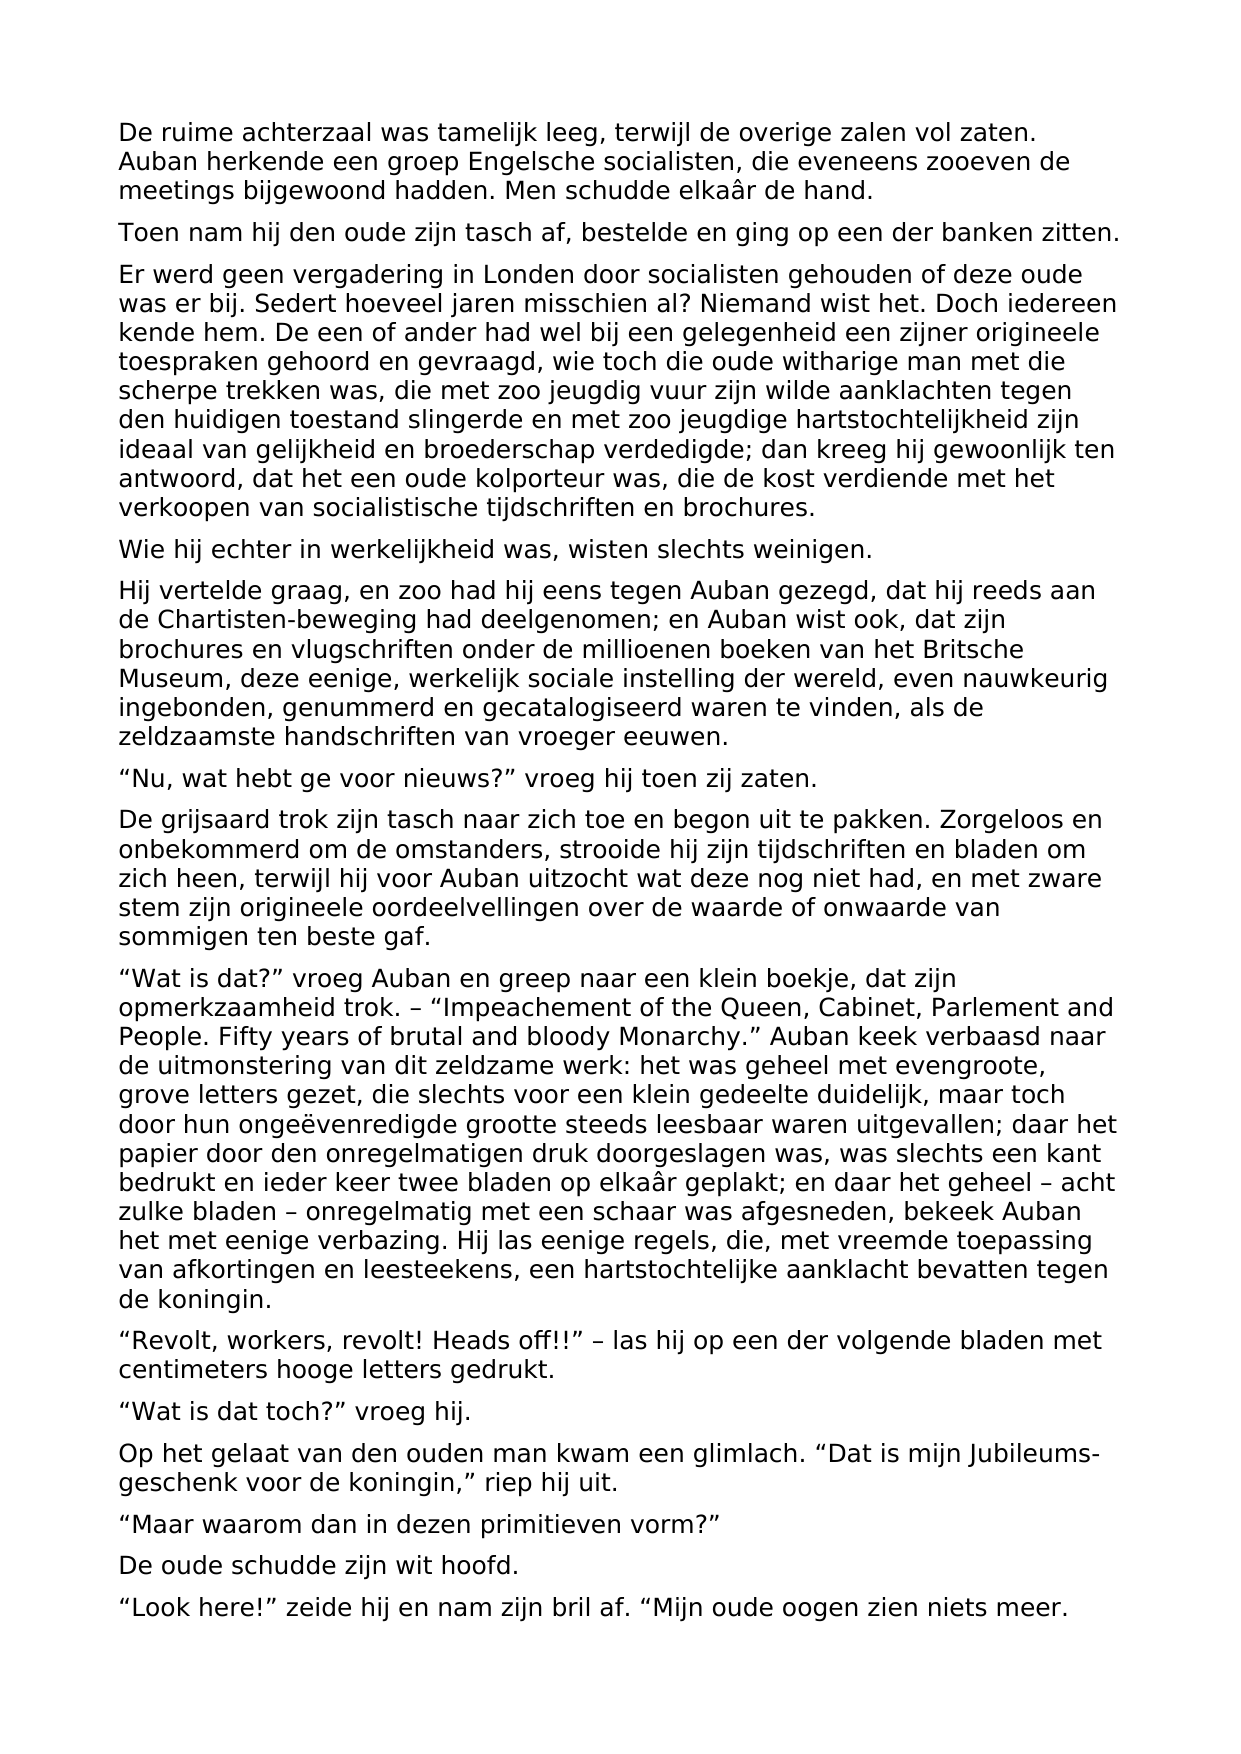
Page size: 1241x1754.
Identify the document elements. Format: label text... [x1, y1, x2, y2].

text “Wat is dat toch?” vroeg hij. [118, 1397, 1122, 1426]
text Wie hij echter in werkelijkheid was, wisten slechts weinigen. [118, 535, 1122, 564]
text “Look here!” zeide hij en nam zijn bril af. “Mijn oude oogen zien niets meer. [118, 1593, 1122, 1622]
text “Revolt, workers, revolt! Heads off!!” – las hij op een der volgende bladen met centimeters hooge letters gedrukt. [118, 1326, 1122, 1385]
text “Maar waarom dan in dezen primitieven vorm?” [118, 1510, 1122, 1539]
text Op het gelaat van den ouden man kwam een glimlach. “Dat is mijn Jubileums-geschenk voor de koningin,” riep hij uit. [118, 1439, 1122, 1497]
text Hij vertelde graag, en zoo had hij eens tegen Auban gezegd, dat hij reeds aan de Chartisten-beweging had deelgenomen; en Auban wist ook, dat zijn brochures en vlugschriften onder de millioenen boeken van het Britsche Museum, deze eenige, werkelijk sociale instelling der wereld, even nauwkeurig ingebonden, genummerd en gecatalogiseerd waren te vinden, als de zeldzaamste handschriften van vroeger eeuwen. [118, 576, 1122, 751]
text Er werd geen vergadering in Londen door socialisten gehouden of deze oude was er bij. Sedert hoeveel jaren misschien al? Niemand wist het. Doch iedereen kende hem. De een of ander had wel bij een gelegenheid een zijner origineele toespraken gehoord en gevraagd, wie toch die oude witharige man met die scherpe trekken was, die met zoo jeugdig vuur zijn wilde aanklachten tegen den huidigen toestand slingerde en met zoo jeugdige hartstochtelijkheid zijn ideaal van gelijkheid en broederschap verdedigde; dan kreeg hij gewoonlijk ten antwoord, dat het een oude kolporteur was, die de kost verdiende met het verkoopen van socialistische tijdschriften en brochures. [118, 260, 1122, 522]
text Toen nam hij den oude zijn tasch af, bestelde en ging op een der banken zitten. [118, 218, 1122, 247]
text “Nu, wat hebt ge voor nieuws?” vroeg hij toen zij zaten. [118, 764, 1122, 793]
text De grijsaard trok zijn tasch naar zich toe en begon uit te pakken. Zorgeloos en onbekommerd om de omstanders, strooide hij zijn tijdschriften en bladen om zich heen, terwijl hij voor Auban uitzocht wat deze nog niet had, en met zware stem zijn origineele oordeelvellingen over de waarde of onwaarde van sommigen ten beste gaf. [118, 806, 1122, 951]
text De ruime achterzaal was tamelijk leeg, terwijl de overige zalen vol zaten. Auban herkende een groep Engelsche socialisten, die eveneens zooeven de meetings bijgewoond hadden. Men schudde elkaâr de hand. [118, 118, 1122, 206]
text “Wat is dat?” vroeg Auban en greep naar een klein boekje, dat zijn opmerkzaamheid trok. – “Impeachement of the Queen, Cabinet, Parlement and People. Fifty years of brutal and bloody Monarchy.” Auban keek verbaasd naar de uitmonstering van dit zeldzame werk: het was geheel met evengroote, grove letters gezet, die slechts voor een klein gedeelte duidelijk, maar toch door hun ongeëvenredigde grootte steeds leesbaar waren uitgevallen; daar het papier door den onregelmatigen druk doorgeslagen was, was slechts een kant bedrukt en ieder keer twee bladen op elkaâr geplakt; en daar het geheel – acht zulke bladen – onregelmatig met een schaar was afgesneden, bekeek Auban het met eenige verbazing. Hij las eenige regels, die, met vreemde toepassing van afkortingen en leesteekens, een hartstochtelijke aanklacht bevatten tegen de koningin. [118, 964, 1122, 1314]
text De oude schudde zijn wit hoofd. [118, 1551, 1122, 1581]
